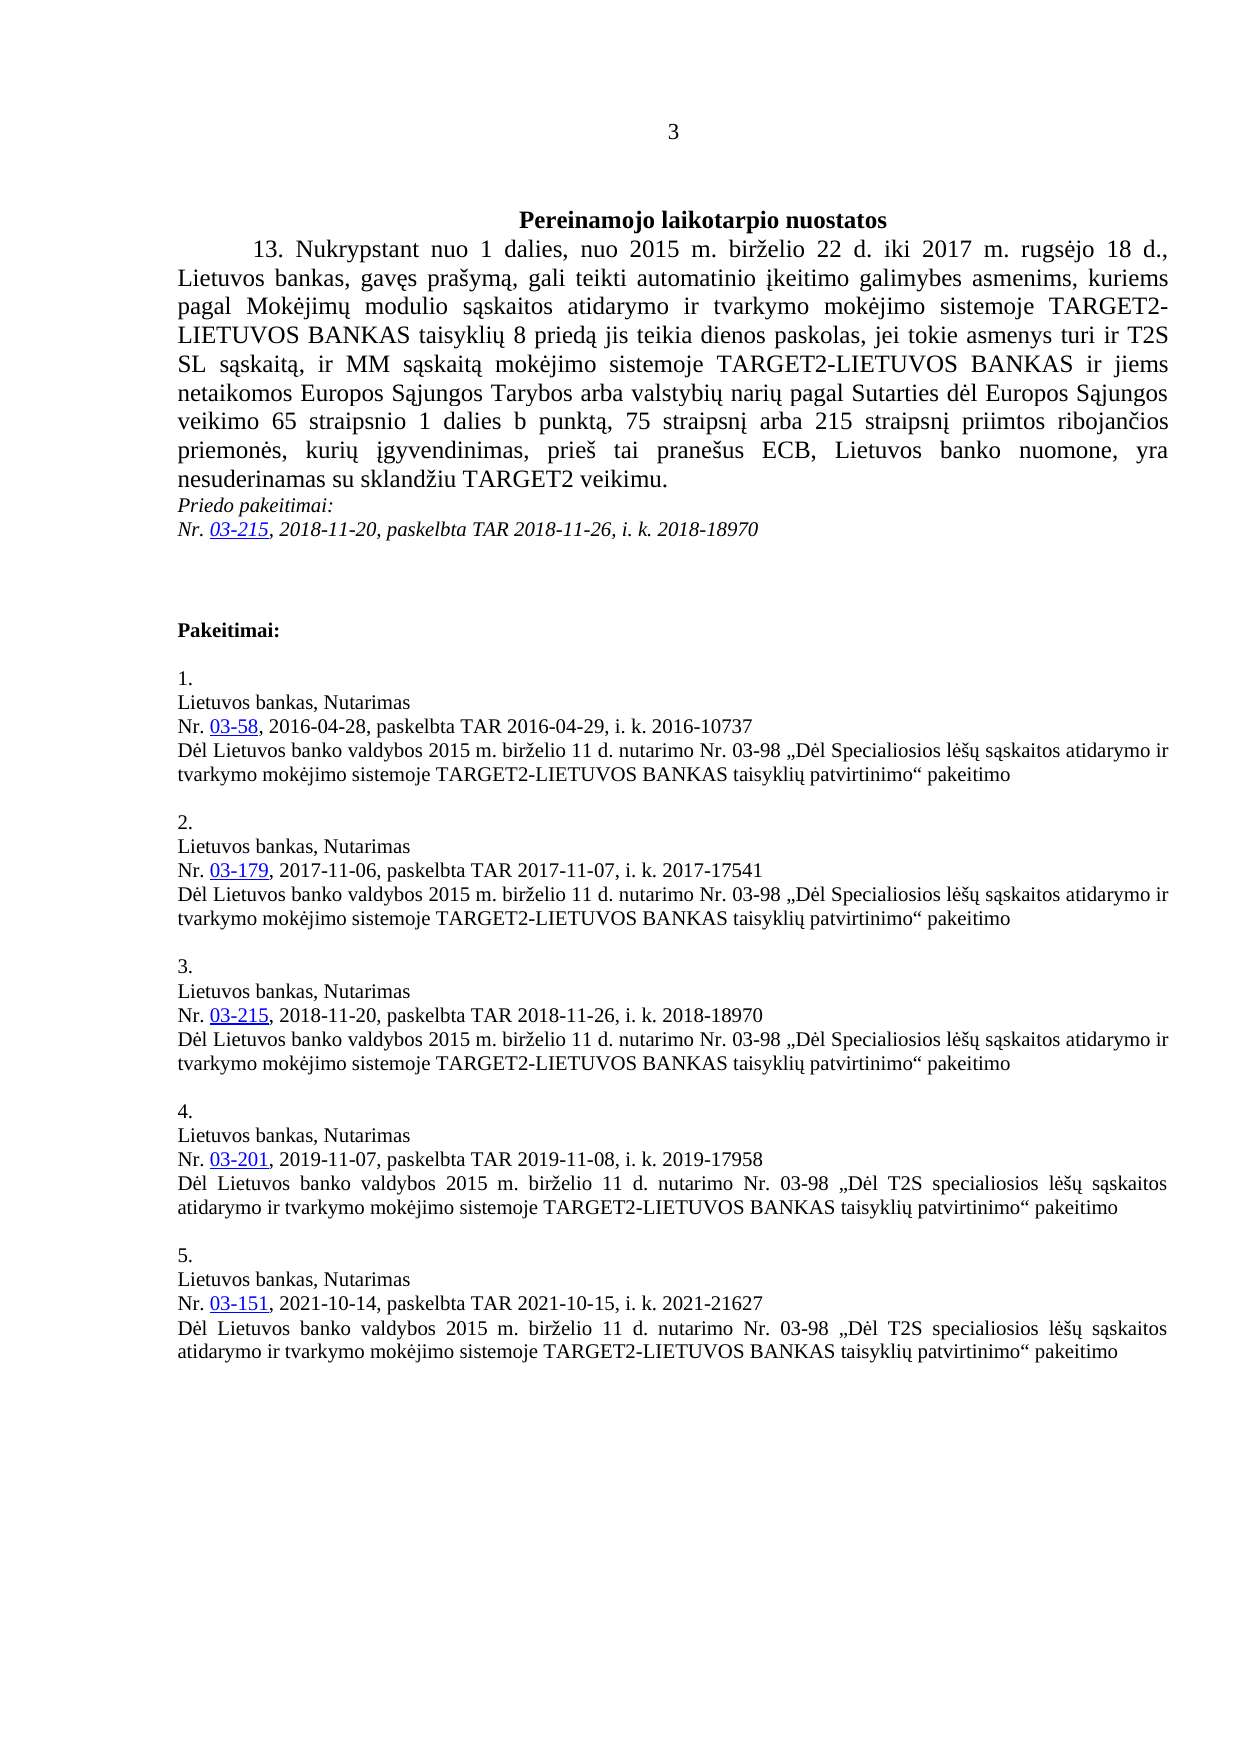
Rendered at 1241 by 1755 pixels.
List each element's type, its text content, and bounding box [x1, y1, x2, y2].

text Dėl Lietuvos banko valdybos 2015 m. birželio 11 d. nutarimo Nr. 03-98 „Dėl T2S specialiosios lėšų sąskaitos atidarymo ir tvarkymo mokėjimo sistemoje TARGET2-LIETUVOS BANKAS taisyklių patvirtinimo“ pakeitimo [177, 1315, 1169, 1363]
text Dėl Lietuvos banko valdybos 2015 m. birželio 11 d. nutarimo Nr. 03-98 „Dėl T2S specialiosios lėšų sąskaitos atidarymo ir tvarkymo mokėjimo sistemoje TARGET2-LIETUVOS BANKAS taisyklių patvirtinimo“ pakeitimo [177, 1171, 1169, 1219]
text Priedo pakeitimai: [177, 493, 1169, 517]
text 1. [177, 666, 1169, 690]
text 3. [177, 954, 1169, 978]
text Nr. 03-151, 2021-10-14, paskelbta TAR 2021-10-15, i. k. 2021-21627 [177, 1291, 1169, 1315]
text Lietuvos bankas, Nutarimas [177, 690, 1169, 714]
text 2. [177, 810, 1169, 834]
text 4. [177, 1099, 1169, 1123]
text Pakeitimai: [177, 618, 1169, 642]
text Nr. 03-215, 2018-11-20, paskelbta TAR 2018-11-26, i. k. 2018-18970 [177, 517, 1169, 541]
text Lietuvos bankas, Nutarimas [177, 978, 1169, 1003]
text Nr. 03-58, 2016-04-28, paskelbta TAR 2016-04-29, i. k. 2016-10737 [177, 714, 1169, 738]
text Dėl Lietuvos banko valdybos 2015 m. birželio 11 d. nutarimo Nr. 03-98 „Dėl Specialiosios lėšų sąskaitos atidarymo ir tvarkymo mokėjimo sistemoje TARGET2-LIETUVOS BANKAS taisyklių patvirtinimo“ pakeitimo [177, 1027, 1169, 1075]
text Nr. 03-215, 2018-11-20, paskelbta TAR 2018-11-26, i. k. 2018-18970 [177, 1003, 1169, 1027]
text Lietuvos bankas, Nutarimas [177, 1267, 1169, 1291]
text 13. Nukrypstant nuo 1 dalies, nuo 2015 m. birželio 22 d. iki 2017 m. rugsėjo 18 d., Lietuvos bankas, gavęs prašymą, gali teikti automatinio įkeitimo galimybes asmenims, kuriems pagal Mokėjimų modulio sąskaitos atidarymo ir tvarkymo mokėjimo sistemoje TARGET2-LIETUVOS BANKAS taisyklių 8 priedą jis teikia dienos paskolas, jei tokie asmenys turi ir T2S SL sąskaitą, ir MM sąskaitą mokėjimo sistemoje TARGET2-LIETUVOS BANKAS ir jiems netaikomos Europos Sąjungos Tarybos arba valstybių narių pagal Sutarties dėl Europos Sąjungos veikimo 65 straipsnio 1 dalies b punktą, 75 straipsnį arba 215 straipsnį priimtos ribojančios priemonės, kurių įgyvendinimas, prieš tai pranešus ECB, Lietuvos banko nuomone, yra nesuderinamas su sklandžiu TARGET2 veikimu. [177, 234, 1169, 493]
text Nr. 03-201, 2019-11-07, paskelbta TAR 2019-11-08, i. k. 2019-17958 [177, 1147, 1169, 1171]
text Pereinamojo laikotarpio nuostatos [236, 205, 1169, 234]
text Dėl Lietuvos banko valdybos 2015 m. birželio 11 d. nutarimo Nr. 03-98 „Dėl Specialiosios lėšų sąskaitos atidarymo ir tvarkymo mokėjimo sistemoje TARGET2-LIETUVOS BANKAS taisyklių patvirtinimo“ pakeitimo [177, 738, 1169, 786]
text Lietuvos bankas, Nutarimas [177, 1123, 1169, 1147]
text 5. [177, 1243, 1169, 1267]
text Nr. 03-179, 2017-11-06, paskelbta TAR 2017-11-07, i. k. 2017-17541 [177, 858, 1169, 882]
text Dėl Lietuvos banko valdybos 2015 m. birželio 11 d. nutarimo Nr. 03-98 „Dėl Specialiosios lėšų sąskaitos atidarymo ir tvarkymo mokėjimo sistemoje TARGET2-LIETUVOS BANKAS taisyklių patvirtinimo“ pakeitimo [177, 882, 1169, 930]
text Lietuvos bankas, Nutarimas [177, 834, 1169, 858]
